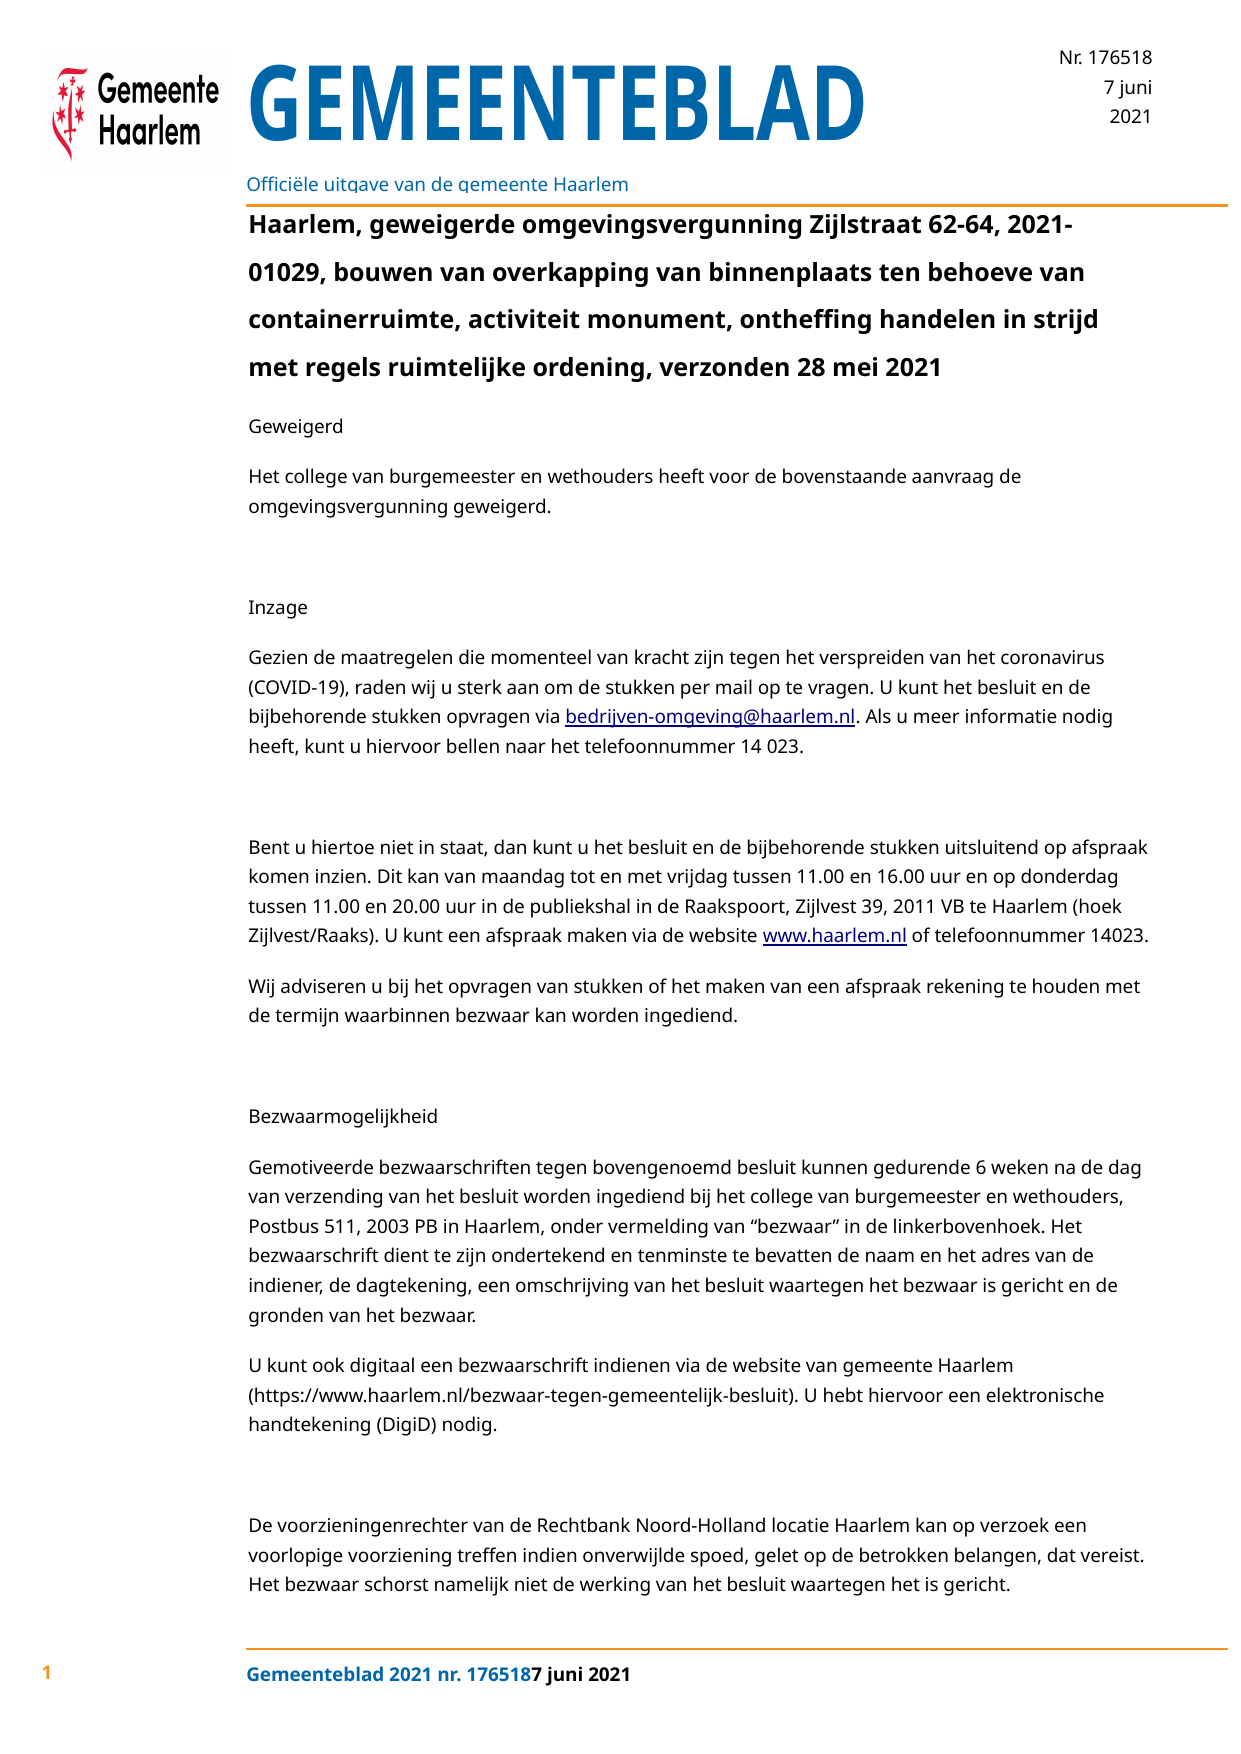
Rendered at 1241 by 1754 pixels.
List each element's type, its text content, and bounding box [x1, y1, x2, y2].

text De voorzieningenrechter van de Rechtbank Noord-Holland locatie Haarlem kan op verzoek een voorlopige voorziening treffen indien onverwijlde spoed, gelet op de betrokken belangen, dat vereist. Het bezwaar schorst namelijk niet de werking van het besluit waartegen het is gericht. [248, 1512, 1152, 1597]
text Inzage [248, 594, 1152, 620]
text Wij adviseren u bij het opvragen van stukken of het maken van een afspraak rekening te houden met de termijn waarbinnen bezwaar kan worden ingediend. [248, 973, 1152, 1028]
text Bent u hiertoe niet in staat, dan kunt u het besluit en de bijbehorende stukken uitsluitend op afspraak komen inzien. Dit kan van maandag tot en met vrijdag tussen 11.00 en 16.00 uur en op donderdag tussen 11.00 en 20.00 uur in de publiekshal in de Raakspoort, Zijlvest 39, 2011 VB te Haarlem (hoek Zijlvest/Raaks). U kunt een afspraak maken via de website www.haarlem.nl of telefoonnummer 14023. [248, 834, 1152, 948]
text Gezien de maatregelen die momenteel van kracht zijn tegen het verspreiden van het coronavirus (COVID-19), raden wij u sterk aan om de stukken per mail op te vragen. U kunt het besluit en de bijbehorende stukken opvragen via bedrijven-omgeving@haarlem.nl. Als u meer informatie nodig heeft, kunt u hiervoor bellen naar het telefoonnummer 14 023. [248, 644, 1152, 759]
text U kunt ook digitaal een bezwaarschrift indienen via de website van gemeente Haarlem (https://www.haarlem.nl/bezwaar-tegen-gemeentelijk-besluit). U hebt hiervoor een elektronische handtekening (DigiD) nodig. [248, 1352, 1152, 1437]
text Het college van burgemeester en wethouders heeft voor de bovenstaande aanvraag de omgevingsvergunning geweigerd. [248, 463, 1152, 519]
text Haarlem, geweigerde omgevingsvergunning Zijlstraat 62-64, 2021-01029, bouwen van overkapping van binnenplaats ten behoeve van containerruimte, activiteit monument, ontheffing handelen in strijd met regels ruimtelijke ordening, verzonden 28 mei 2021 [248, 207, 1152, 384]
text Geweigerd [248, 413, 1152, 439]
text Bezwaarmogelijkheid [248, 1103, 1152, 1129]
text Gemotiveerde bezwaarschriften tegen bovengenoemd besluit kunnen gedurende 6 weken na de dag van verzending van het besluit worden ingediend bij het college van burgemeester en wethouders, Postbus 511, 2003 PB in Haarlem, onder vermelding van “bezwaar” in de linkerbovenhoek. Het bezwaarschrift dient te zijn ondertekend en tenminste te bevatten de naam en het adres van de indiener, de dagtekening, een omschrijving van het besluit waartegen het bezwaar is gericht en de gronden van het bezwaar. [248, 1154, 1152, 1328]
picture [41, 47, 231, 172]
